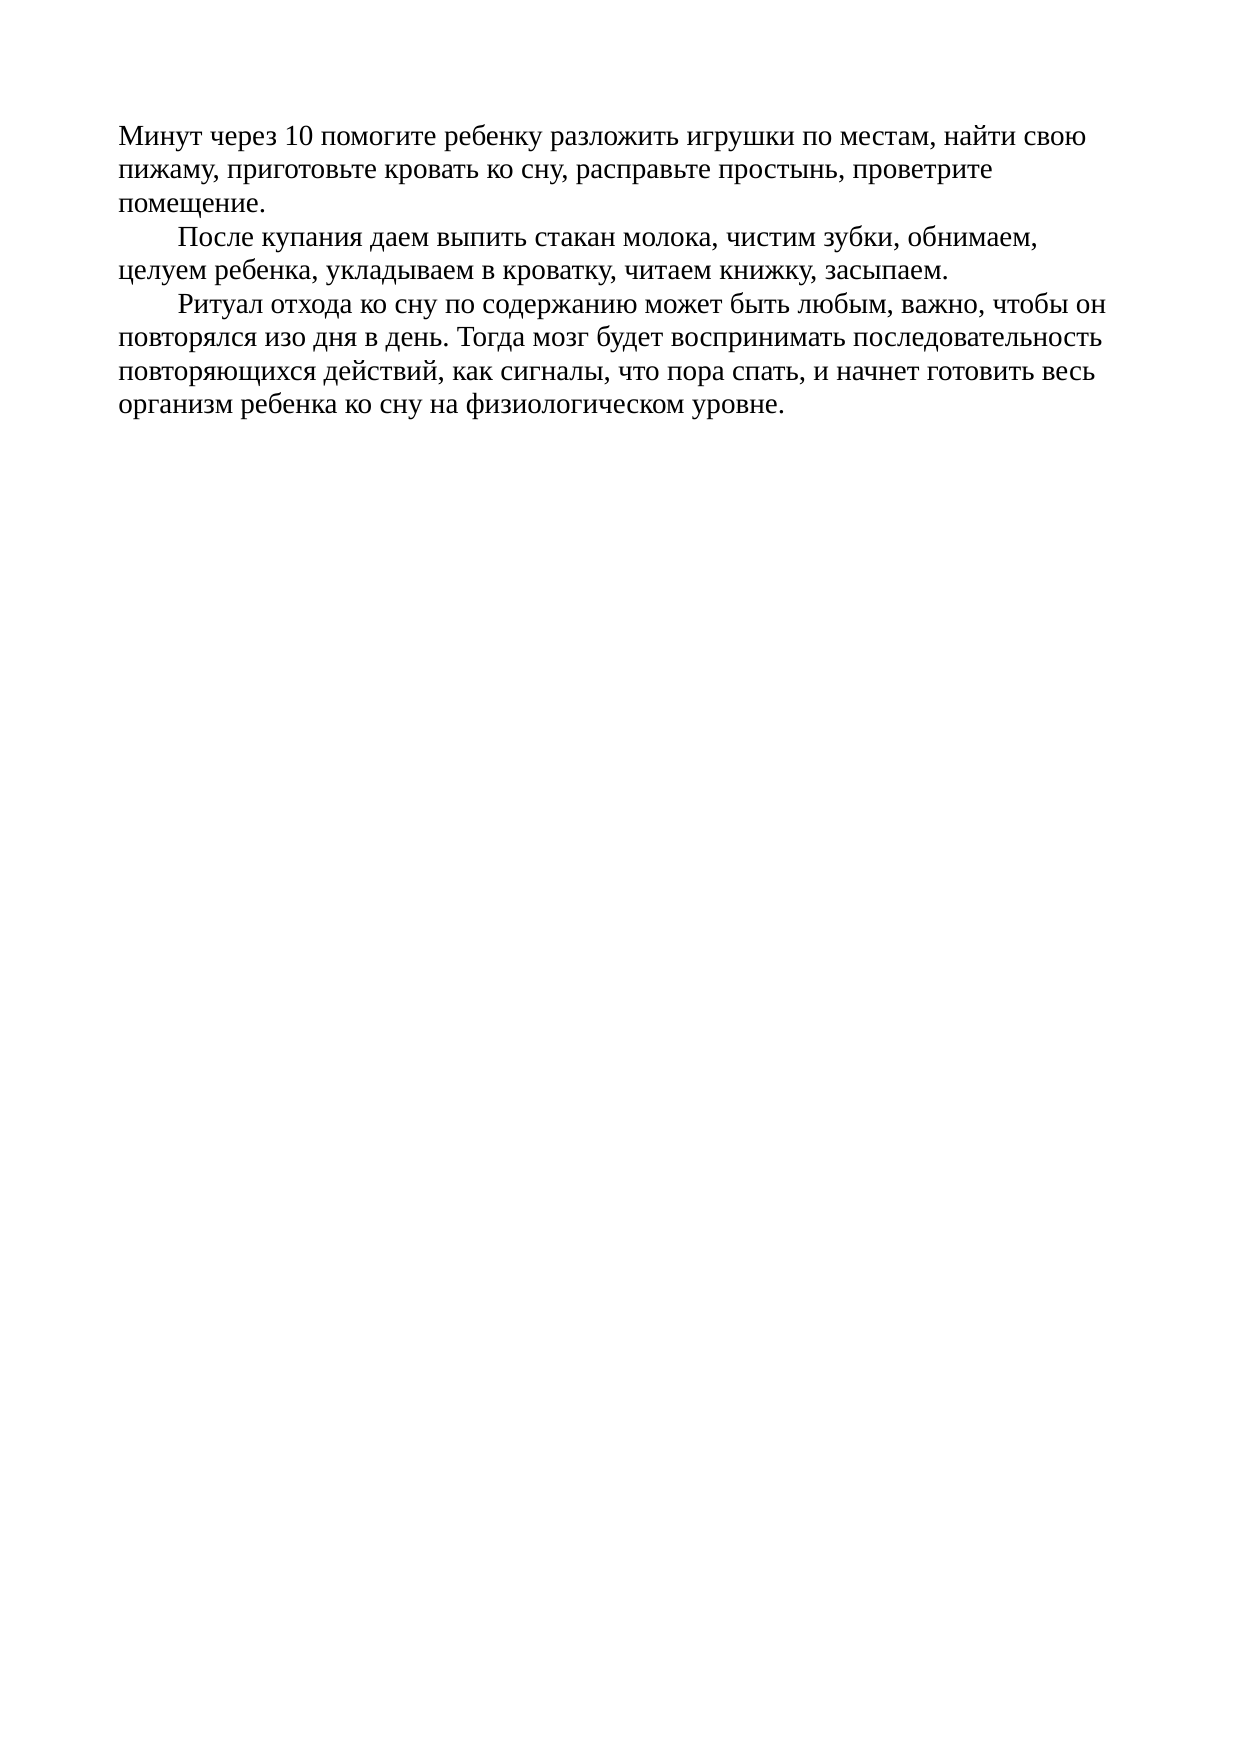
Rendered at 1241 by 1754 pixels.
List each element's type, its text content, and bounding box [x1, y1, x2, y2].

text Ритуал отхода ко сну по содержанию может быть любым, важно, чтобы он повторялся изо дня в день. Тогда мозг будет воспринимать последовательность повторяющихся действий, как сигналы, что пора спать, и начнет готовить весь организм ребенка ко сну на физиологическом уровне. [118, 286, 1122, 420]
text Минут через 10 помогите ребенку разложить игрушки по местам, найти свою пижаму, приготовьте кровать ко сну, расправьте простынь, проветрите помещение. [118, 118, 1122, 219]
text После купания даем выпить стакан молока, чистим зубки, обнимаем, целуем ребенка, укладываем в кроватку, читаем книжку, засыпаем. [118, 219, 1122, 286]
